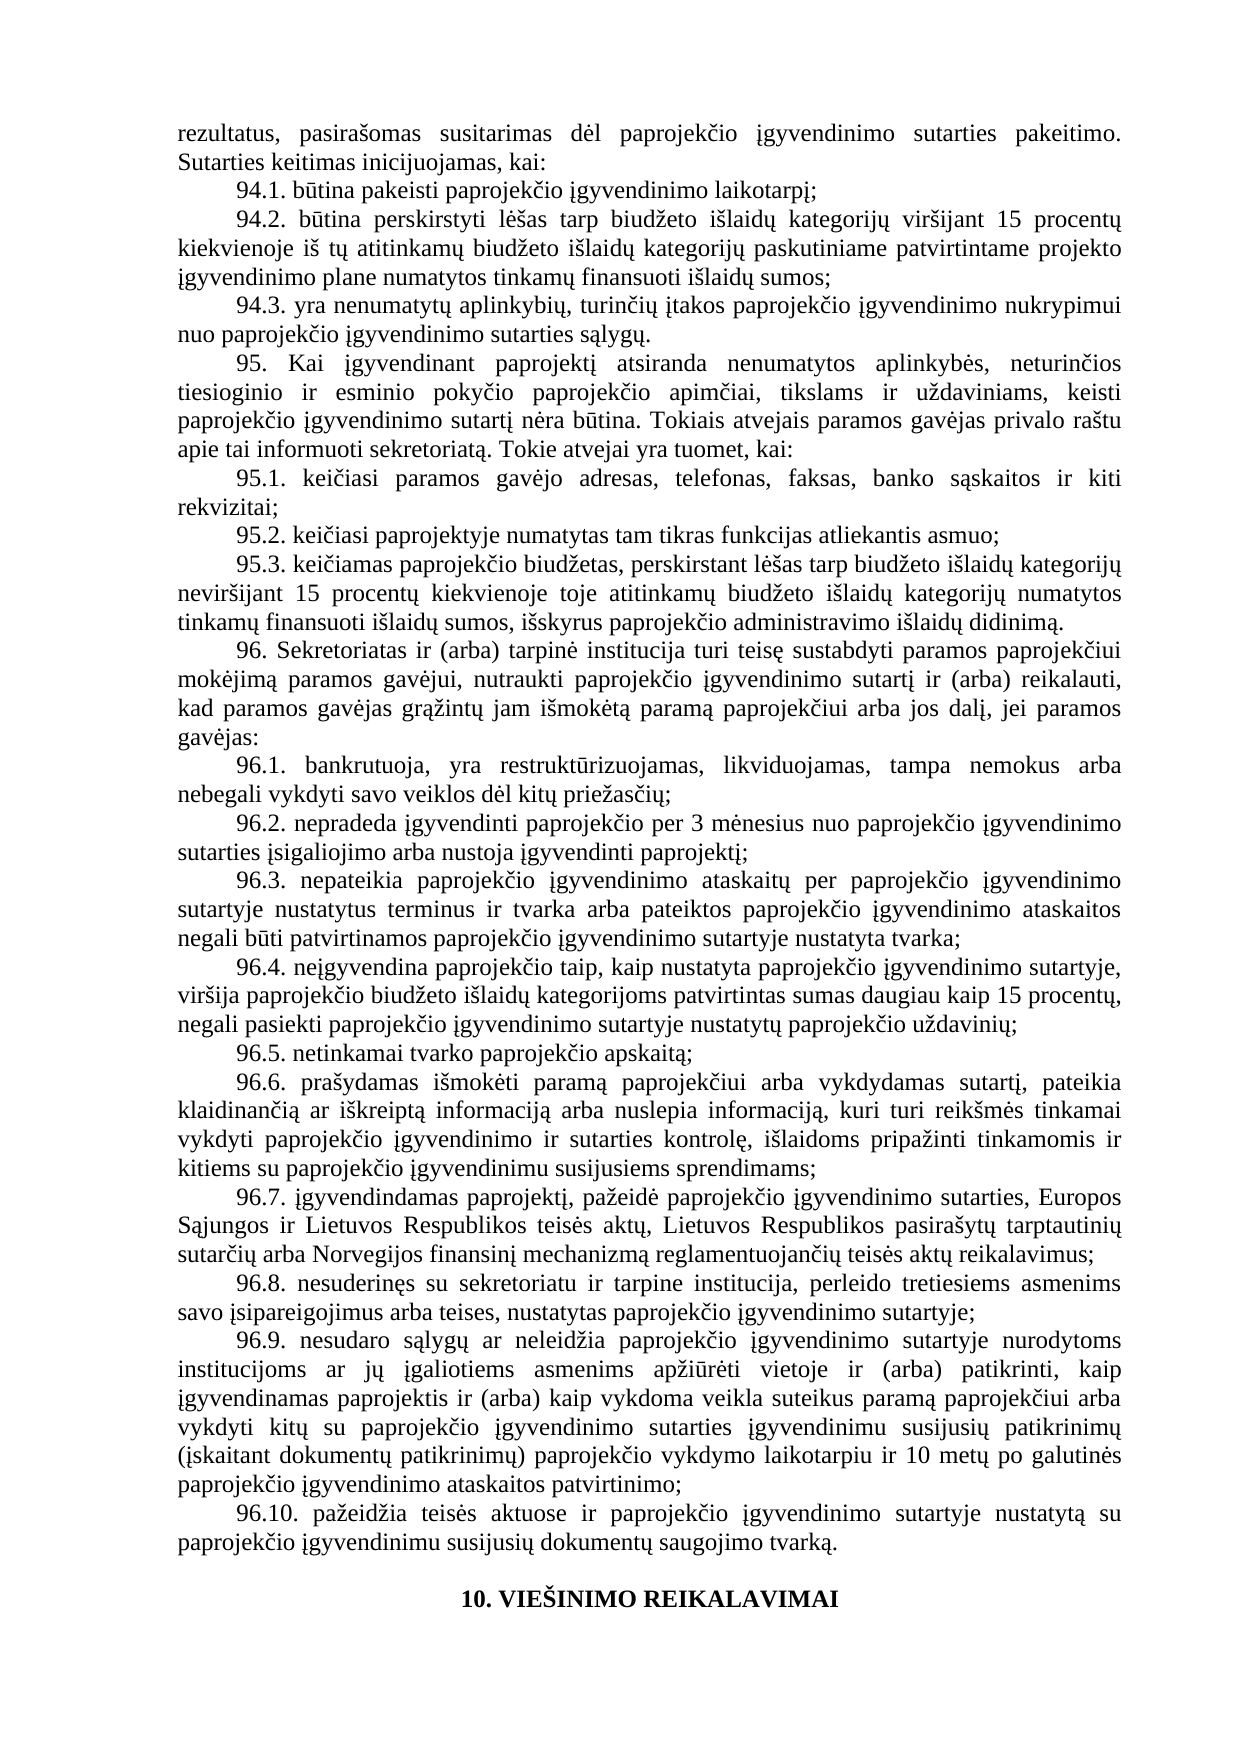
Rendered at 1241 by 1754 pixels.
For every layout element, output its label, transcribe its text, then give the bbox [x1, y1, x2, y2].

text 96.8. nesuderinęs su sekretoriatu ir tarpine institucija, perleido tretiesiems asmenims savo įsipareigojimus arba teises, nustatytas paprojekčio įgyvendinimo sutartyje; [177, 1268, 1122, 1326]
text rezultatus, pasirašomas susitarimas dėl paprojekčio įgyvendinimo sutarties pakeitimo. Sutarties keitimas inicijuojamas, kai: [177, 118, 1122, 176]
text 96. Sekretoriatas ir (arba) tarpinė institucija turi teisę sustabdyti paramos paprojekčiui mokėjimą paramos gavėjui, nutraukti paprojekčio įgyvendinimo sutartį ir (arba) reikalauti, kad paramos gavėjas grąžintų jam išmokėtą paramą paprojekčiui arba jos dalį, jei paramos gavėjas: [177, 636, 1122, 751]
text 94.3. yra nenumatytų aplinkybių, turinčių įtakos paprojekčio įgyvendinimo nukrypimui nuo paprojekčio įgyvendinimo sutarties sąlygų. [177, 291, 1122, 348]
text 96.3. nepateikia paprojekčio įgyvendinimo ataskaitų per paprojekčio įgyvendinimo sutartyje nustatytus terminus ir tvarka arba pateiktos paprojekčio įgyvendinimo ataskaitos negali būti patvirtinamos paprojekčio įgyvendinimo sutartyje nustatyta tvarka; [177, 866, 1122, 952]
text 96.6. prašydamas išmokėti paramą paprojekčiui arba vykdydamas sutartį, pateikia klaidinančią ar iškreiptą informaciją arba nuslepia informaciją, kuri turi reikšmės tinkamai vykdyti paprojekčio įgyvendinimo ir sutarties kontrolę, išlaidoms pripažinti tinkamomis ir kitiems su paprojekčio įgyvendinimu susijusiems sprendimams; [177, 1067, 1122, 1182]
text 96.4. neįgyvendina paprojekčio taip, kaip nustatyta paprojekčio įgyvendinimo sutartyje, viršija paprojekčio biudžeto išlaidų kategorijoms patvirtintas sumas daugiau kaip 15 procentų, negali pasiekti paprojekčio įgyvendinimo sutartyje nustatytų paprojekčio uždavinių; [177, 952, 1122, 1038]
text 95.1. keičiasi paramos gavėjo adresas, telefonas, faksas, banko sąskaitos ir kiti rekvizitai; [177, 463, 1122, 521]
text 96.9. nesudaro sąlygų ar neleidžia paprojekčio įgyvendinimo sutartyje nurodytoms institucijoms ar jų įgaliotiems asmenims apžiūrėti vietoje ir (arba) patikrinti, kaip įgyvendinamas paprojektis ir (arba) kaip vykdoma veikla suteikus paramą paprojekčiui arba vykdyti kitų su paprojekčio įgyvendinimo sutarties įgyvendinimu susijusių patikrinimų (įskaitant dokumentų patikrinimų) paprojekčio vykdymo laikotarpiu ir 10 metų po galutinės paprojekčio įgyvendinimo ataskaitos patvirtinimo; [177, 1326, 1122, 1498]
text 10. VIEŠINIMO REIKALAVIMAI [177, 1584, 1122, 1613]
text 95. Kai įgyvendinant paprojektį atsiranda nenumatytos aplinkybės, neturinčios tiesioginio ir esminio pokyčio paprojekčio apimčiai, tikslams ir uždaviniams, keisti paprojekčio įgyvendinimo sutartį nėra būtina. Tokiais atvejais paramos gavėjas privalo raštu apie tai informuoti sekretoriatą. Tokie atvejai yra tuomet, kai: [177, 348, 1122, 463]
text 95.2. keičiasi paprojektyje numatytas tam tikras funkcijas atliekantis asmuo; [177, 521, 1122, 549]
text 94.1. būtina pakeisti paprojekčio įgyvendinimo laikotarpį; [177, 176, 1122, 204]
text 96.5. netinkamai tvarko paprojekčio apskaitą; [177, 1038, 1122, 1067]
text 96.2. nepradeda įgyvendinti paprojekčio per 3 mėnesius nuo paprojekčio įgyvendinimo sutarties įsigaliojimo arba nustoja įgyvendinti paprojektį; [177, 808, 1122, 866]
text 95.3. keičiamas paprojekčio biudžetas, perskirstant lėšas tarp biudžeto išlaidų kategorijų neviršijant 15 procentų kiekvienoje toje atitinkamų biudžeto išlaidų kategorijų numatytos tinkamų finansuoti išlaidų sumos, išskyrus paprojekčio administravimo išlaidų didinimą. [177, 549, 1122, 636]
text 94.2. būtina perskirstyti lėšas tarp biudžeto išlaidų kategorijų viršijant 15 procentų kiekvienoje iš tų atitinkamų biudžeto išlaidų kategorijų paskutiniame patvirtintame projekto įgyvendinimo plane numatytos tinkamų finansuoti išlaidų sumos; [177, 204, 1122, 291]
text 96.1. bankrutuoja, yra restruktūrizuojamas, likviduojamas, tampa nemokus arba nebegali vykdyti savo veiklos dėl kitų priežasčių; [177, 751, 1122, 808]
text 96.10. pažeidžia teisės aktuose ir paprojekčio įgyvendinimo sutartyje nustatytą su paprojekčio įgyvendinimu susijusių dokumentų saugojimo tvarką. [177, 1498, 1122, 1556]
text 96.7. įgyvendindamas paprojektį, pažeidė paprojekčio įgyvendinimo sutarties, Europos Sąjungos ir Lietuvos Respublikos teisės aktų, Lietuvos Respublikos pasirašytų tarptautinių sutarčių arba Norvegijos finansinį mechanizmą reglamentuojančių teisės aktų reikalavimus; [177, 1182, 1122, 1268]
